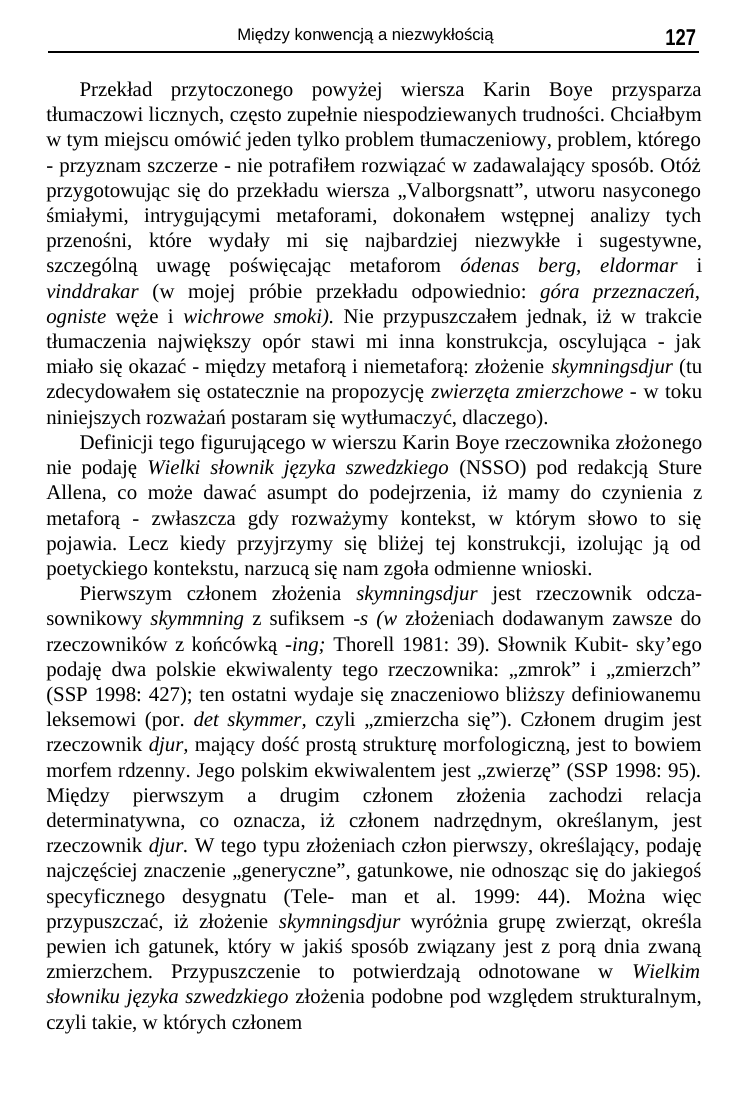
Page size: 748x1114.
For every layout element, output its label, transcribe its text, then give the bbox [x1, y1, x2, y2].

text Definicji tego figurującego w wierszu Karin Boye rzeczownika złożo­nego nie podaję Wielki słownik języka szwedzkiego (NSSO) pod redakcją Sture Allena, co może dawać asumpt do podejrzenia, iż mamy do czynie­nia z metaforą - zwłaszcza gdy rozważymy kontekst, w którym słowo to się pojawia. Lecz kiedy przyjrzymy się bliżej tej konstrukcji, izolując ją od poetyckiego kontekstu, narzucą się nam zgoła odmienne wnioski. [46, 430, 702, 580]
text 127 [663, 24, 698, 51]
text Przekład przytoczonego powyżej wiersza Karin Boye przysparza tłumaczowi licznych, często zupełnie niespodziewanych trudności. Chciałbym w tym miejscu omówić jeden tylko problem tłumaczeniowy, problem, którego - przyznam szczerze - nie potrafiłem rozwiązać w zadawalający sposób. Otóż przygotowując się do przekładu wiersza „Valborgsnatt”, utworu nasyconego śmiałymi, intrygującymi metaforami, dokonałem wstępnej analizy tych przenośni, które wydały mi się najbar­dziej niezwykłe i sugestywne, szczególną uwagę poświęcając metaforom ódenas berg, eldormar i vinddrakar (w mojej próbie przekładu odpo­wiednio: góra przeznaczeń, ogniste węże i wichrowe smoki). Nie przy­puszczałem jednak, iż w trakcie tłumaczenia największy opór stawi mi inna konstrukcja, oscylująca - jak miało się okazać - między metaforą i niemetaforą: złożenie skymningsdjur (tu zdecydowałem się ostatecznie na propozycję zwierzęta zmierzchowe - w toku niniejszych rozważań postaram się wytłumaczyć, dlaczego). [46, 77, 702, 429]
text Między konwencją a niezwykłością [237, 25, 508, 44]
text Pierwszym członem złożenia skymningsdjur jest rzeczownik odcza- sownikowy skymmning z sufiksem -s (w złożeniach dodawanym zawsze do rzeczowników z końcówką -ing; Thorell 1981: 39). Słownik Kubit- sky’ego podaję dwa polskie ekwiwalenty tego rzeczownika: „zmrok” i „zmierzch” (SSP 1998: 427); ten ostatni wydaje się znaczeniowo bliższy definiowanemu leksemowi (por. det skymmer, czyli „zmierzcha się”). Członem drugim jest rzeczownik djur, mający dość prostą strukturę mor­fologiczną, jest to bowiem morfem rdzenny. Jego polskim ekwiwalentem jest „zwierzę” (SSP 1998: 95). Między pierwszym a drugim członem złożenia zachodzi relacja determinatywna, co oznacza, iż członem nad­rzędnym, określanym, jest rzeczownik djur. W tego typu złożeniach człon pierwszy, określający, podaję najczęściej znaczenie „generyczne”, gatunkowe, nie odnosząc się do jakiegoś specyficznego desygnatu (Tele- man et al. 1999: 44). Można więc przypuszczać, iż złożenie skymnings­djur wyróżnia grupę zwierząt, określa pewien ich gatunek, który w jakiś sposób związany jest z porą dnia zwaną zmierzchem. Przypuszczenie to potwierdzają odnotowane w Wielkim słowniku języka szwedzkiego złoże­nia podobne pod względem strukturalnym, czyli takie, w których członem [46, 581, 702, 1034]
